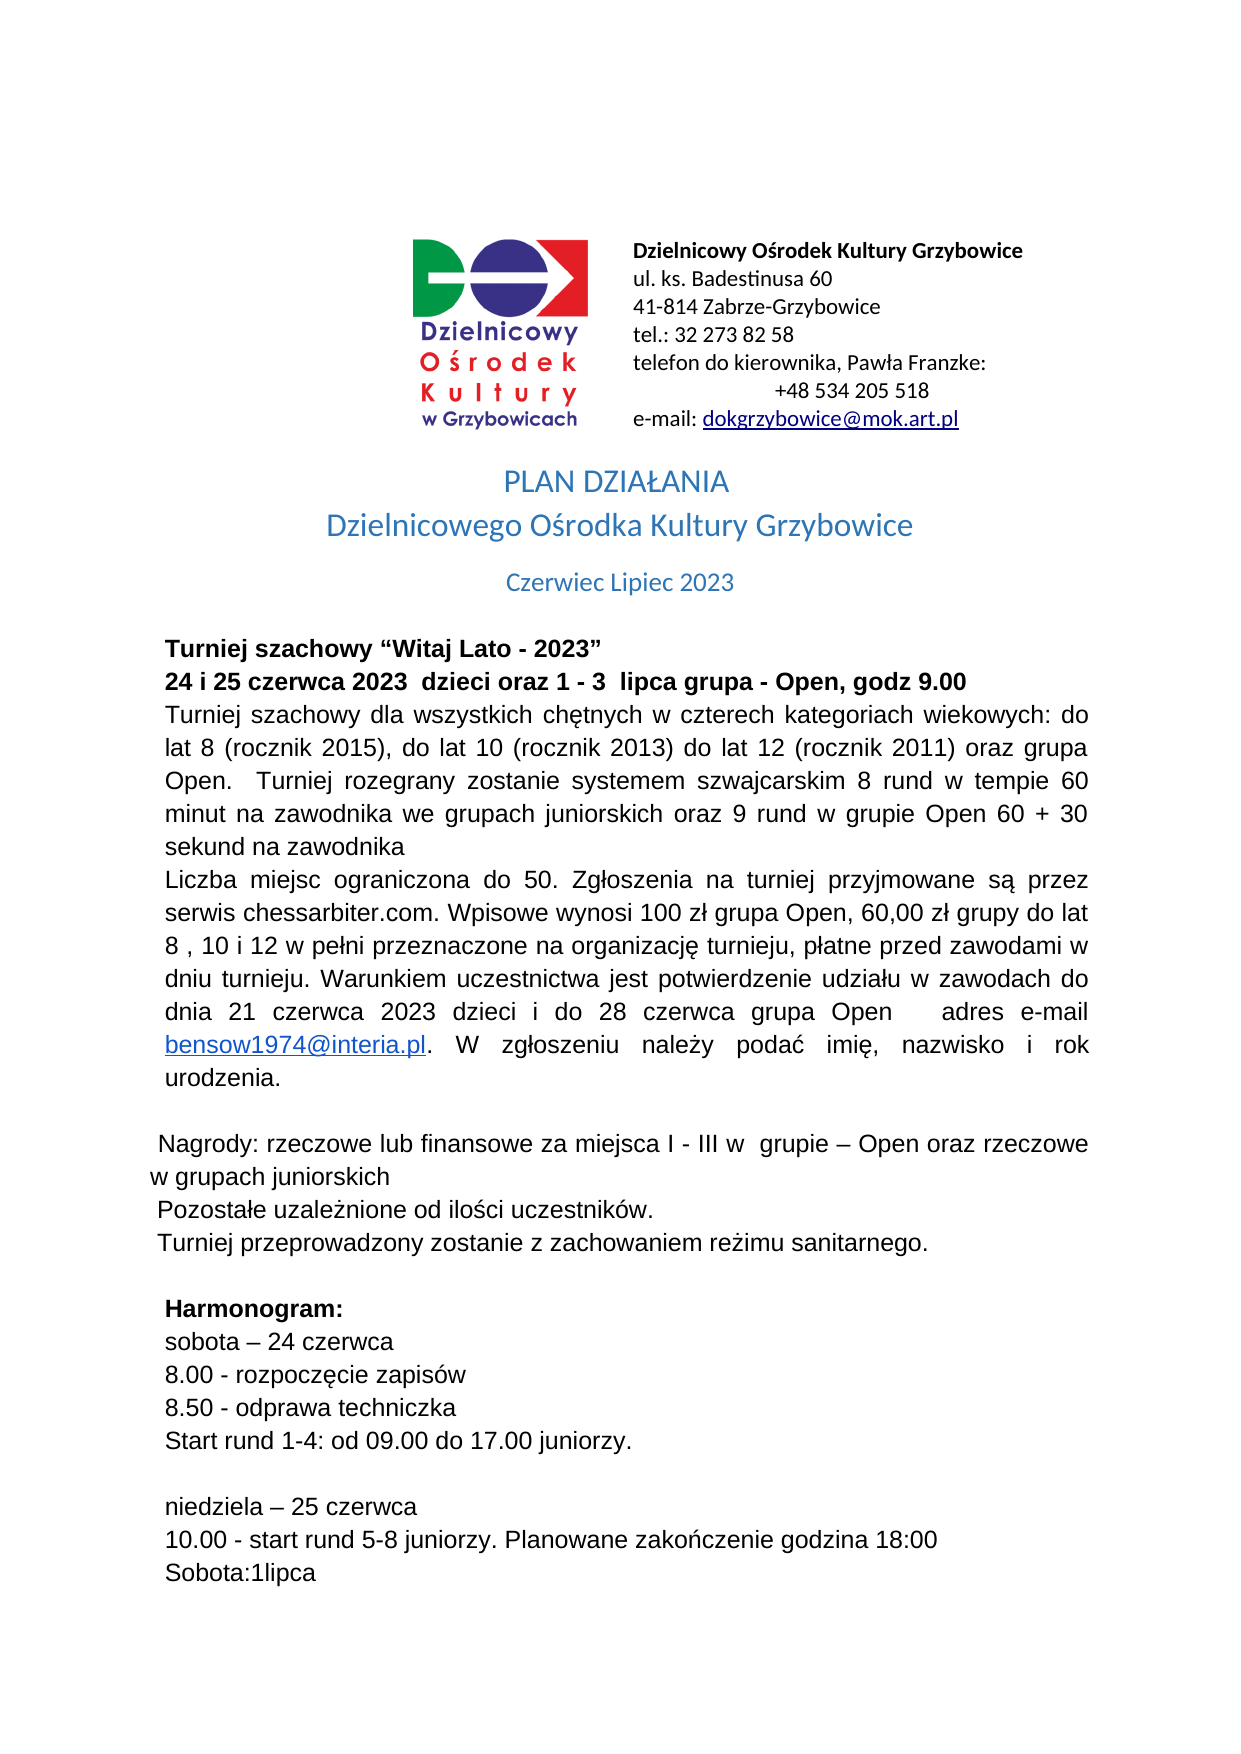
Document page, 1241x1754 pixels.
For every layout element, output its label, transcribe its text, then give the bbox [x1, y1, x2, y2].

text 24 i 25 czerwca 2023 dzieci oraz 1 - 3 lipca grupa - Open, godz 9.00 [164, 667, 1090, 695]
text Start rund 1-4: od 09.00 do 17.00 juniorzy. [164, 1426, 1090, 1455]
text 8.00 - rozpoczęcie zapisów [164, 1360, 1090, 1389]
text niedziela – 25 czerwca [164, 1492, 1090, 1521]
subtitle Czerwiec Lipiec 2023 [150, 565, 1090, 598]
text Turniej szachowy dla wszystkich chętnych w czterech kategoriach wiekowych: do lat 8 (rocznik 2015), do lat 10 (rocznik 2013) do lat 12 (rocznik 2011) oraz grupa Open. Turniej rozegrany zostanie systemem szwajcarskim 8 rund w tempie 60 minut na zawodnika we grupach juniorskich oraz 9 rund w grupie Open 60 + 30 sekund na zawodnika [164, 700, 1090, 861]
text 8.50 - odprawa techniczka [164, 1393, 1090, 1422]
text Harmonogram: [164, 1294, 1090, 1323]
text Turniej przeprowadzony zostanie z zachowaniem reżimu sanitarnego. [150, 1228, 1090, 1257]
text Liczba miejsc ograniczona do 50. Zgłoszenia na turniej przyjmowane są przez serwis chessarbiter.com. Wpisowe wynosi 100 zł grupa Open, 60,00 zł grupy do lat 8 , 10 i 12 w pełni przeznaczone na organizację turnieju, płatne przed zawodami w dniu turnieju. Warunkiem uczestnictwa jest potwierdzenie udziału w zawodach do dnia 21 czerwca 2023 dzieci i do 28 czerwca grupa Open adres e-mail bensow1974@interia.pl. W zgłoszeniu należy podać imię, nazwisko i rok urodzenia. [164, 865, 1090, 1092]
table_header [139, 180, 622, 460]
text Turniej szachowy “Witaj Lato - 2023” [164, 634, 1090, 662]
text Sobota:1lipca [164, 1558, 1090, 1587]
text Pozostałe uzależnione od ilości uczestników. [150, 1195, 1090, 1224]
picture [384, 208, 611, 434]
text sobota – 24 czerwca [164, 1327, 1090, 1356]
text Nagrody: rzeczowe lub finansowe za miejsca I - III w grupie – Open oraz rzeczowe w grupach juniorskich [150, 1129, 1090, 1191]
text PLAN DZIAŁANIA Dzielnicowego Ośrodka Kultury Grzybowice [150, 460, 1090, 545]
text 10.00 - start rund 5-8 juniorzy. Planowane zakończenie godzina 18:00 [164, 1525, 1090, 1554]
table_header Dzielnicowy Ośrodek Kultury Grzybowice ul. ks. Badestinusa 60 41-814 Zabrze-Grzybowice tel.: 32 273 82 58 telefon do kierownika, Pawła Franzke: +48 534 205 518 e-mail: dokgrzybowice@mok.art.pl [622, 180, 1082, 460]
